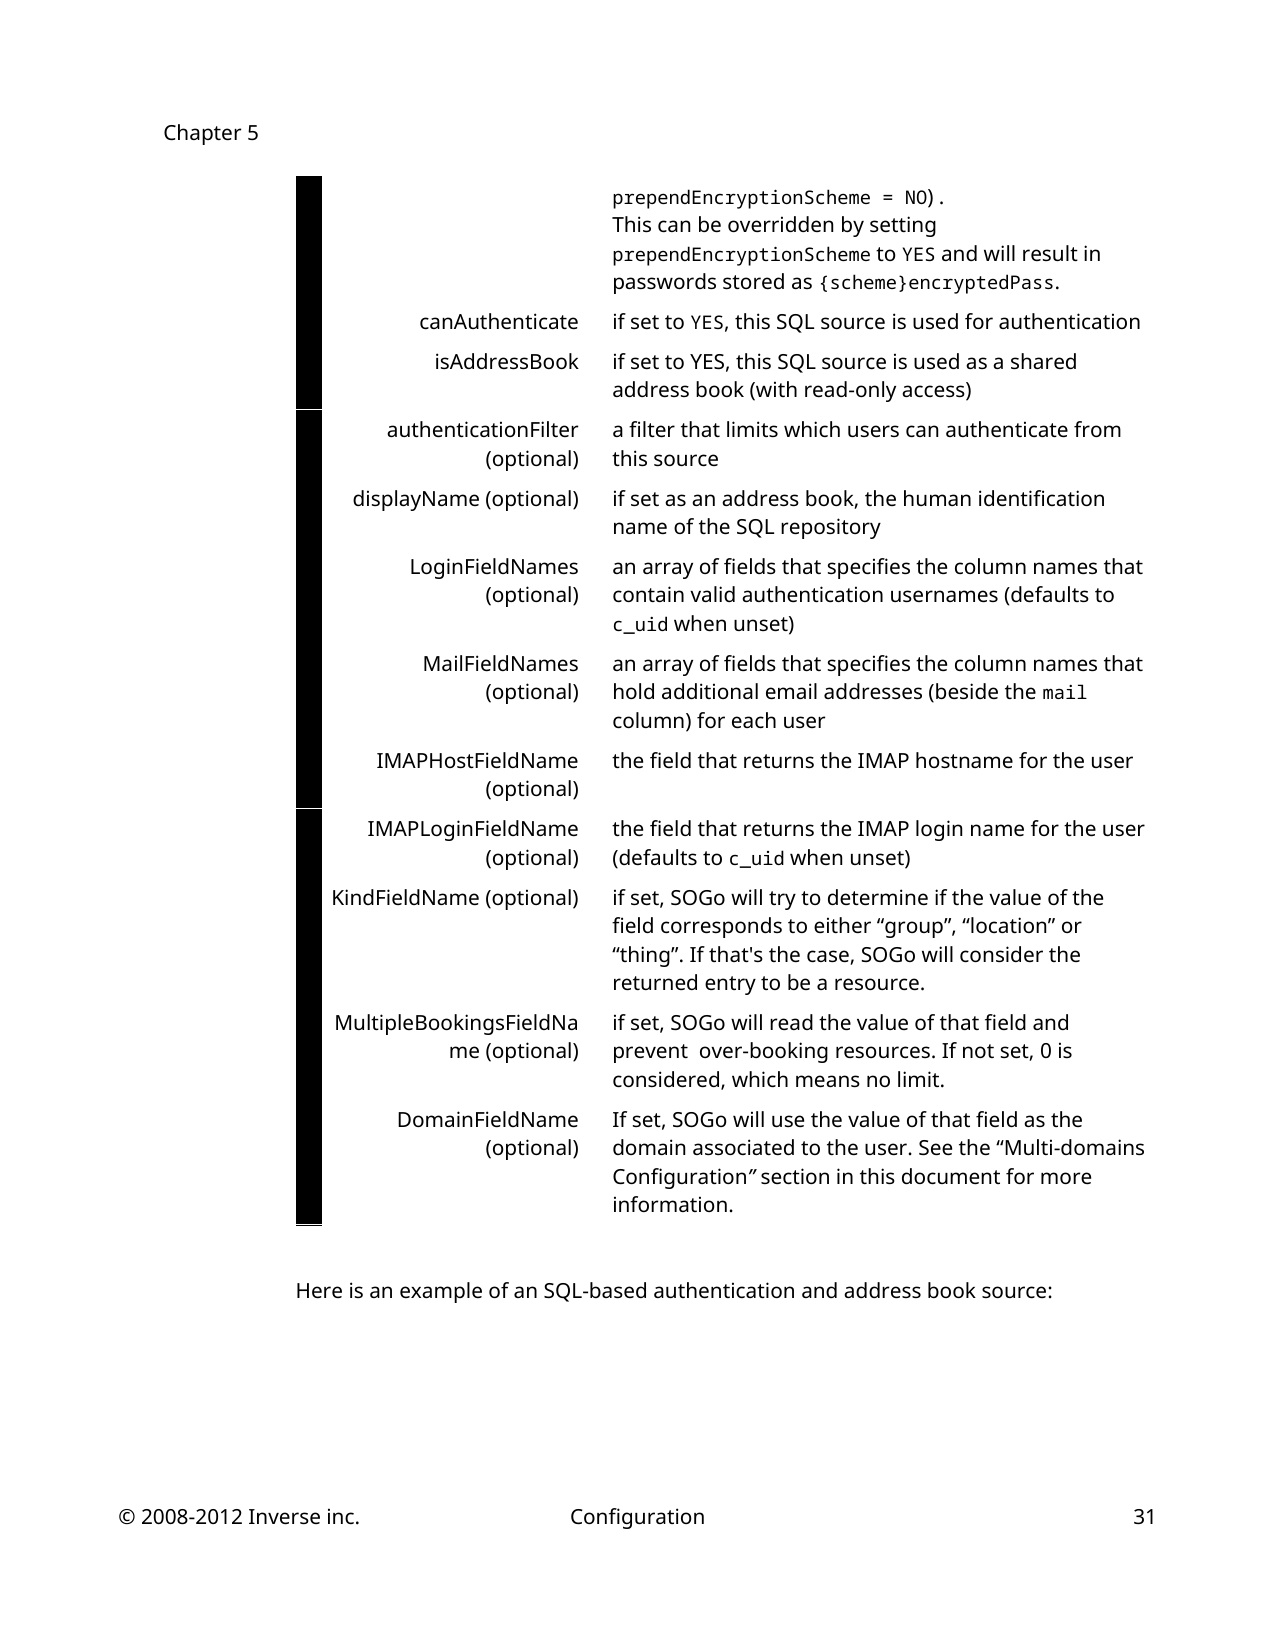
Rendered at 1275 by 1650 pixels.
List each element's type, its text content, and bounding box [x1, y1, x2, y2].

table_cell an array of fields that specifies the column names that hold additional email addresses (beside the mail column) for each user [584, 643, 1156, 740]
table_cell If set, SOGo will use the value of that field as the domain associated to the user. See the “Multi-domains Configuration” section in this document for more information. [584, 1099, 1156, 1224]
table_cell KindFieldName (optional) [322, 877, 584, 1002]
table_cell if set as an address book, the human identification name of the SQL repository [584, 478, 1156, 546]
table_cell [296, 301, 322, 341]
table_cell isAddressBook [322, 341, 584, 409]
table_cell [296, 1100, 322, 1224]
table_cell if set to YES, this SQL source is used for authentication [584, 301, 1156, 341]
table_cell MailFieldNames (optional) [322, 643, 584, 740]
text Here is an example of an SQL-based authentication and address book source: [295, 1277, 1157, 1305]
table_cell [296, 644, 322, 740]
table_cell [322, 176, 584, 301]
table_cell [296, 176, 322, 301]
table_cell IMAPHostFieldName (optional) [322, 740, 584, 808]
table_cell [296, 479, 322, 546]
table_cell [296, 411, 322, 478]
table_cell [296, 1003, 322, 1099]
table_cell if set, SOGo will try to determine if the value of the field corresponds to either “group”, “location” or “thing”. If that's the case, SOGo will consider the returned entry to be a resource. [584, 877, 1156, 1002]
table_cell the field that returns the IMAP hostname for the user [584, 740, 1156, 808]
table_cell authenticationFilter (optional) [322, 410, 584, 478]
table_cell canAuthenticate [322, 301, 584, 341]
table_cell an array of fields that specifies the column names that contain valid authentication usernames (defaults to c_uid when unset) [584, 546, 1156, 643]
table_cell IMAPLoginFieldName (optional) [322, 809, 584, 877]
table_cell if set, SOGo will read the value of that field and prevent over-booking resources. If not set, 0 is considered, which means no limit. [584, 1002, 1156, 1099]
table_cell LoginFieldNames (optional) [322, 546, 584, 643]
table_cell displayName (optional) [322, 478, 584, 546]
table_cell [296, 741, 322, 808]
table_cell [296, 810, 322, 877]
table_cell DomainFieldName (optional) [322, 1099, 584, 1224]
table_cell [296, 547, 322, 643]
table_cell prependEncryptionScheme = NO) . This can be overridden by setting prependEncryptionScheme to YES and will result in passwords stored as {scheme}encryptedPass. [584, 176, 1156, 301]
table_cell a filter that limits which users can authenticate from this source [584, 410, 1156, 478]
table_cell if set to YES, this SQL source is used as a shared address book (with read-only access) [584, 341, 1156, 409]
table_cell [296, 878, 322, 1002]
table_cell the field that returns the IMAP login name for the user (defaults to c_uid when unset) [584, 809, 1156, 877]
table_cell MultipleBookingsFieldName (optional) [322, 1002, 584, 1099]
table_cell [296, 341, 322, 409]
